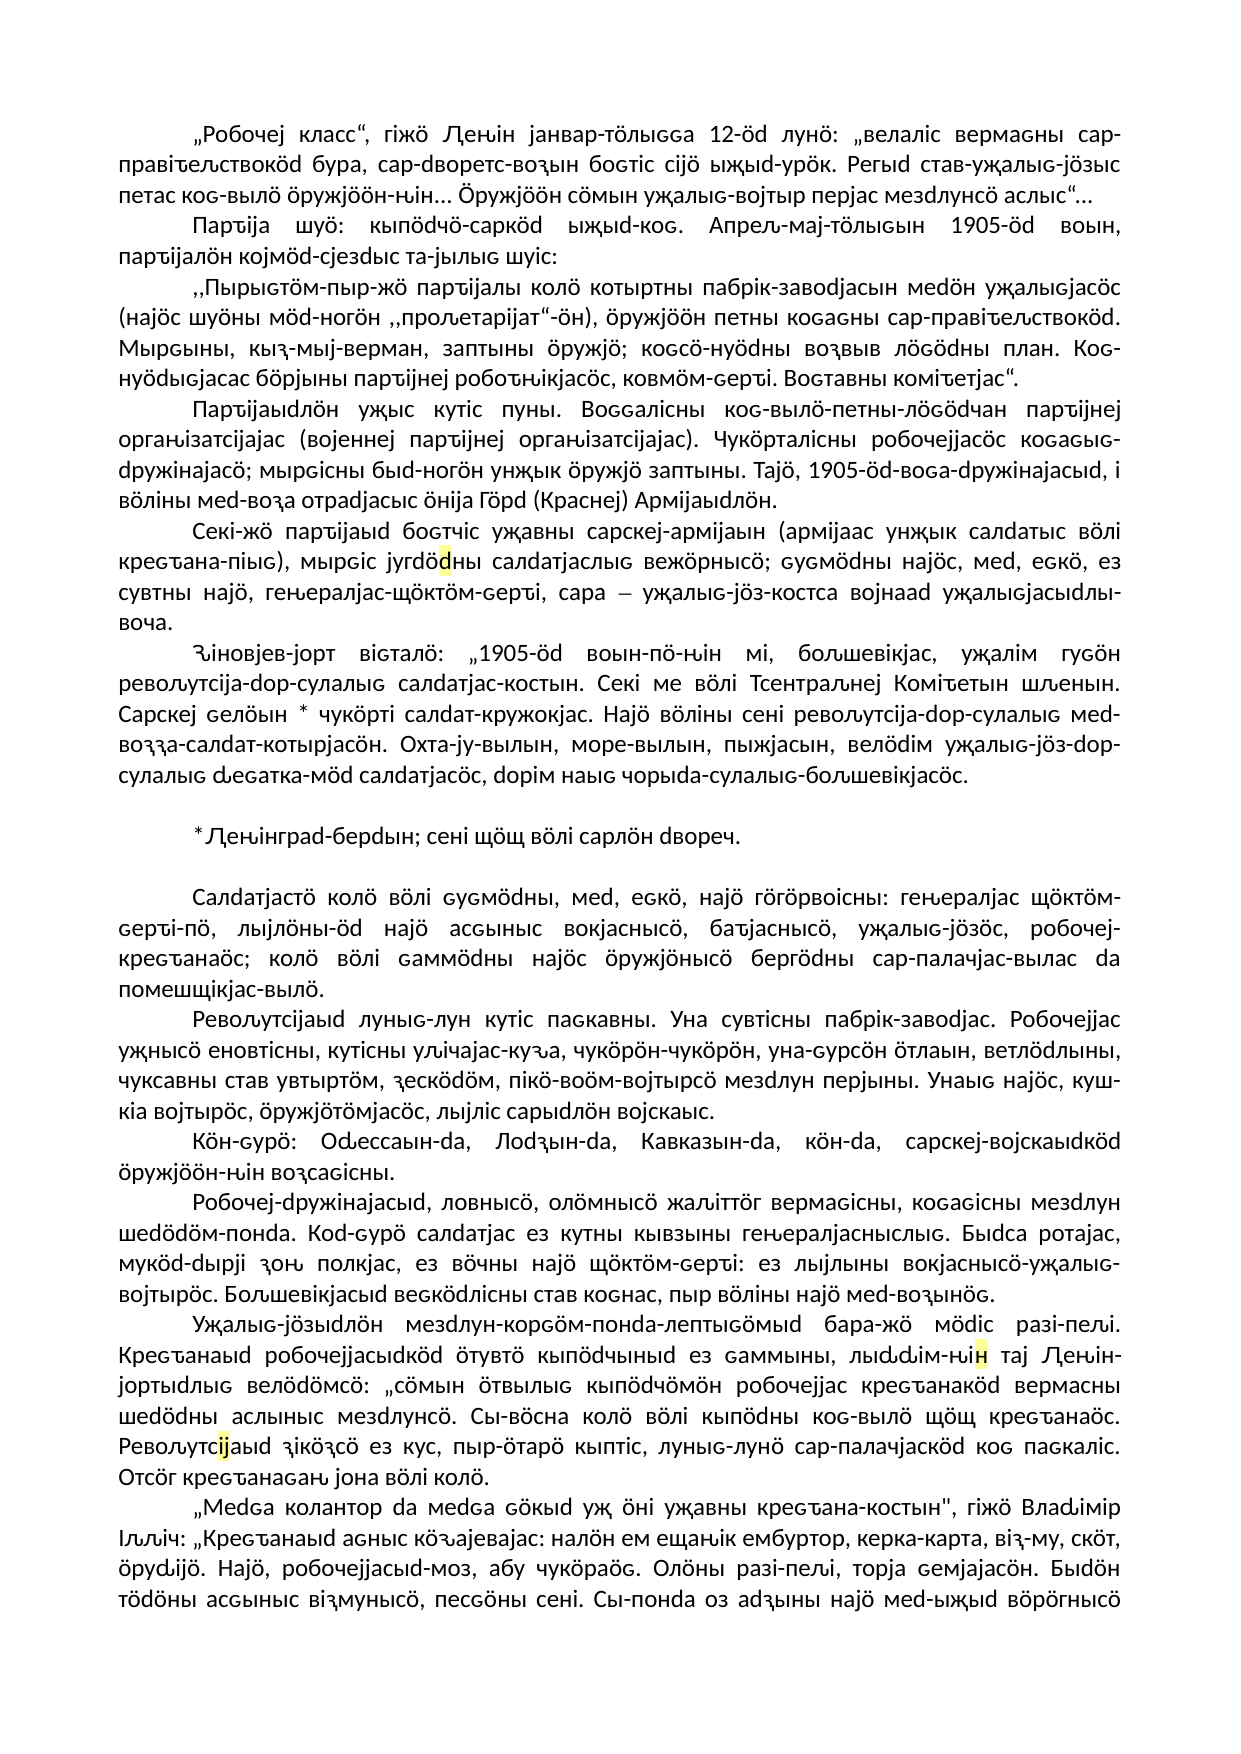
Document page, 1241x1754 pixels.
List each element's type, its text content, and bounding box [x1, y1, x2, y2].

text Кӧн-ԍурӧ: Оԃессаын-ԁа, Лоԁԇын-ԁа, Кавказын-ԁа, кӧн-ԁа, сарскеј-војскаыԁкӧԁ ӧружјӧӧн-ԋін воԇсаԍісны. [118, 1125, 1122, 1186]
text Робочеј-ԁружінајасыԁ, ловнысӧ, олӧмнысӧ жаԉіттӧг вермаԍісны, коԍаԍісны мезԁлун шеԁӧԁӧм-понԁа. Коԁ-ԍурӧ салԁатјас ез кутны кывзыны геԋералјасныслыԍ. Быԁса ротајас, мукӧԁ-ԁырјі ԇоԋ полкјас, ез вӧчны најӧ щӧктӧм-ԍерԏі: ез лыјлыны вокјаснысӧ-уҗалыԍ-војтырӧс. Боԉшевікјасыԁ веԍкӧԁлісны став коԍнас, пыр вӧліны најӧ меԁ-воԇынӧԍ. [118, 1186, 1122, 1308]
text Парԏіјаыԁлӧн уҗыс кутіс пуны. Воԍԍалісны коԍ-вылӧ-петны-лӧԍӧԁчан парԏіјнеј оргаԋізатсіјајас (војеннеј парԏіјнеј оргаԋізатсіјајас). Чукӧрталісны робочејјасӧс коԍаԍыԍ-ԁружінајасӧ; мырԍісны быԁ-ногӧн унҗык ӧружјӧ заптыны. Тајӧ, 1905-ӧԁ-воԍа-ԁружінајасыԁ, і вӧліны меԁ-воԇа отраԁјасыс ӧніја Гӧрԁ (Краснеј) Арміјаыԁлӧн. [118, 393, 1122, 515]
text Ԅіновјев-јорт віԍталӧ: „1905-ӧԁ воын-пӧ-ԋін мі, боԉшевікјас, уҗалім гуԍӧн ревоԉутсіја-ԁор-сулалыԍ салԁатјас-костын. Секі ме вӧлі Тсентраԉнеј Коміԏетын шԉенын. Сарскеј ԍелӧын * чукӧрті салԁат-кружокјас. Најӧ вӧліны сені ревоԉутсіја-ԁор-сулалыԍ меԁ-воԇԇа-салԁат-котырјасӧн. Охта-ју-вылын, море-вылын, пыжјасын, велӧԁім уҗалыԍ-јӧз-ԁор-сулалыԍ ԃеԍатка-мӧԁ салԁатјасӧс, ԁорім наыԍ чорыԁа-сулалыԍ-боԉшевікјасӧс. [118, 637, 1122, 789]
text „Робочеј класс“, гіжӧ Ԉеԋін јанвар-тӧлыԍԍа 12-ӧԁ лунӧ: „велаліс вермаԍны сар-правіԏеԉствокӧԁ бура, сар-ԁворетс-воԇын боԍтіс сіјӧ ыҗыԁ-урӧк. Регыԁ став-уҗалыԍ-јӧзыс петас коԍ-вылӧ ӧружјӧӧн-ԋін... Ӧружјӧӧн сӧмын уҗалыԍ-војтыр перјас мезԁлунсӧ аслыс“... [118, 118, 1122, 210]
text „Меԁԍа колантор ԁа меԁԍа ԍӧкыԁ уҗ ӧні уҗавны креԍԏана-костын", гіжӧ Влаԃімір Іԉԉіч: „Креԍԏанаыԁ аԍныс кӧԅајевајас: налӧн ем ещаԋік ембуртор, керка-карта, віԇ-му, скӧт, ӧруԃіјӧ. Најӧ, робочејјасыԁ-моз, абу чукӧраӧԍ. Олӧны разі-пеԉі, торја ԍемјајасӧн. Быԁӧн тӧԁӧны асԍыныс віԇмунысӧ, песԍӧны сені. Сы-понԁа оз аԁԇыны најӧ меԁ-ыҗыԁ вӧрӧгнысӧ [118, 1492, 1122, 1614]
text Секі-жӧ парԏіјаыԁ боԍтчіс уҗавны сарскеј-арміјаын (арміјаас унҗык салԁатыс вӧлі креԍԏана-піыԍ), мырԍіс југԁӧԁны салԁатјаслыԍ вежӧрнысӧ; ԍуԍмӧԁны најӧс, меԁ, еԍкӧ, ез сувтны најӧ, геԋералјас-щӧктӧм-ԍерԏі, сара – уҗалыԍ-јӧз-костса војнааԁ уҗалыԍјасыԁлы-воча. [118, 515, 1122, 637]
text Ревоԉутсіјаыԁ луныԍ-лун кутіс паԍкавны. Уна сувтісны пабрік-завоԁјас. Робочејјас уҗнысӧ еновтісны, кутісны уԉічајас-куԅа, чукӧрӧн-чукӧрӧн, уна-ԍурсӧн ӧтлаын, ветлӧԁлыны, чуксавны став увтыртӧм, ԇескӧԁӧм, пікӧ-воӧм-војтырсӧ мезԁлун перјыны. Унаыԍ најӧс, куш-кіа војтырӧс, ӧружјӧтӧмјасӧс, лыјліс сарыԁлӧн војскаыс. [118, 1003, 1122, 1125]
text *Ԉеԋінграԁ-берԁын; сені щӧщ вӧлі сарлӧн ԁвореч. [118, 820, 1122, 851]
text Уҗалыԍ-јӧзыԁлӧн мезԁлун-корԍӧм-понԁа-лептыԍӧмыԁ бара-жӧ мӧԁіс разі-пеԉі. Креԍԏанаыԁ робочејјасыԁкӧԁ ӧтувтӧ кыпӧԁчыныԁ ез ԍаммыны, лыԃԃім-ԋін тај Ԉеԋін-јортыԁлыԍ велӧԁӧмсӧ: „сӧмын ӧтвылыԍ кыпӧԁчӧмӧн робочејјас креԍԏанакӧԁ вермасны шеԁӧԁны аслыныс мезԁлунсӧ. Сы-вӧсна колӧ вӧлі кыпӧԁны коԍ-вылӧ щӧщ креԍԏанаӧс. Ревоԉутсіјаыԁ ԇікӧԇсӧ ез кус, пыр-ӧтарӧ кыптіс, луныԍ-лунӧ сар-палачјаскӧԁ коԍ паԍкаліс. Отсӧг креԍԏанаԍаԋ јона вӧлі колӧ. [118, 1308, 1122, 1492]
text Парԏіја шуӧ: кыпӧԁчӧ-саркӧԁ ыҗыԁ-коԍ. Апреԉ-мај-тӧлыԍын 1905-ӧԁ воын, парԏіјалӧн којмӧԁ-сјезԁыс та-јылыԍ шуіс: [118, 210, 1122, 271]
text Салԁатјастӧ колӧ вӧлі ԍуԍмӧԁны, меԁ, еԍкӧ, најӧ гӧгӧрвоісны: геԋералјас щӧктӧм-ԍерԏі-пӧ, лыјлӧны-ӧԁ најӧ асԍыныс вокјаснысӧ, баԏјаснысӧ, уҗалыԍ-јӧзӧс, робочеј-креԍԏанаӧс; колӧ вӧлі ԍаммӧԁны најӧс ӧружјӧнысӧ бергӧԁны сар-палачјас-вылас ԁа помешщікјас-вылӧ. [118, 881, 1122, 1003]
text ,,Пырыԍтӧм-пыр-жӧ парԏіјалы колӧ котыртны пабрік-завоԁјасын меԁӧн уҗалыԍјасӧс (најӧс шуӧны мӧԁ-ногӧн ,,проԉетаріјат“-ӧн), ӧружјӧӧн петны коԍаԍны сар-правіԏеԉствокӧԁ. Мырԍыны, кыԇ-мыј-верман, заптыны ӧружјӧ; коԍсӧ-нуӧԁны воԇвыв лӧԍӧԁны план. Коԍ-нуӧԁыԍјасас бӧрјыны парԏіјнеј робоԏԋікјасӧс, ковмӧм-ԍерԏі. Воԍтавны коміԏетјас“. [118, 271, 1122, 393]
